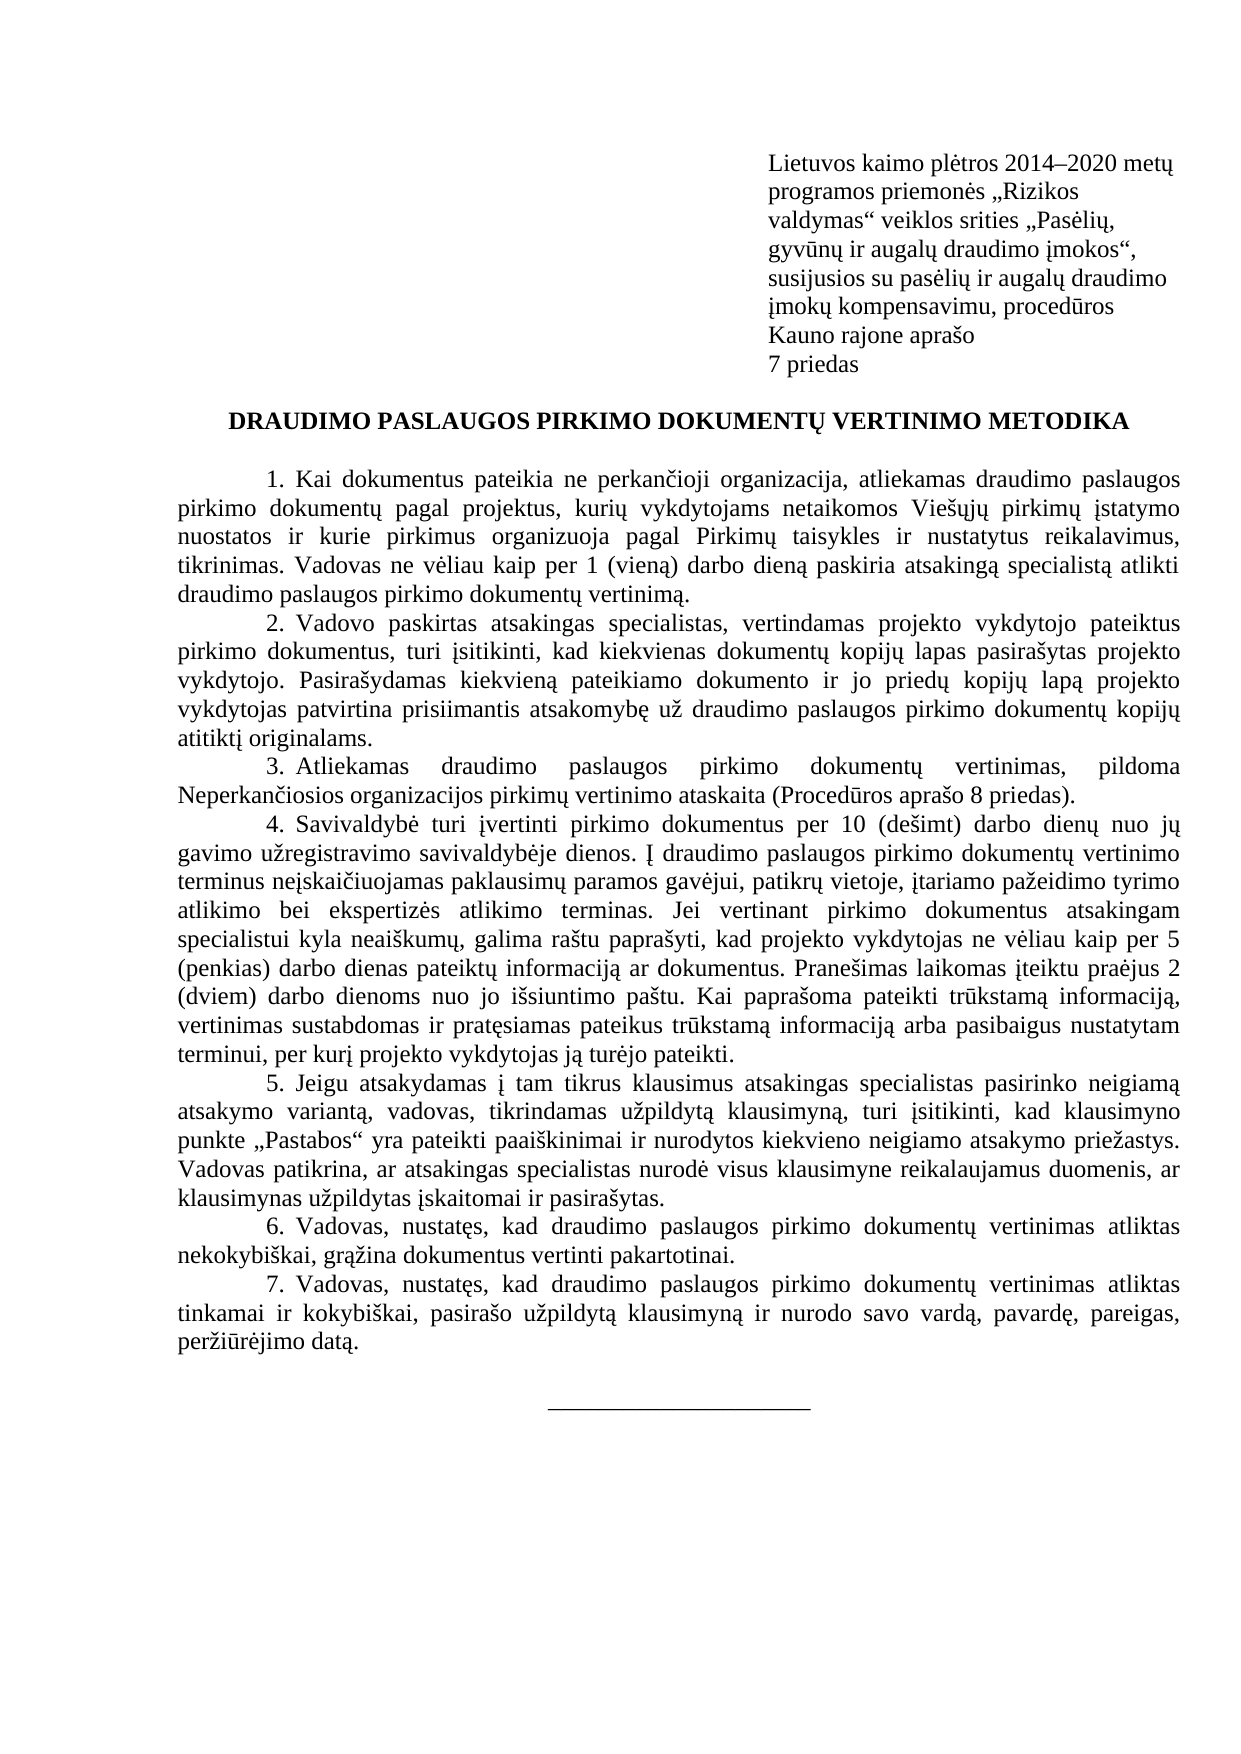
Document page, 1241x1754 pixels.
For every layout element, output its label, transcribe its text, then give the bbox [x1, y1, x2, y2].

text 7. Vadovas, nustatęs, kad draudimo paslaugos pirkimo dokumentų vertinimas atliktas tinkamai ir kokybiškai, pasirašo užpildytą klausimyną ir nurodo savo vardą, pavardę, pareigas, peržiūrėjimo datą. [177, 1269, 1181, 1355]
text 6. Vadovas, nustatęs, kad draudimo paslaugos pirkimo dokumentų vertinimas atliktas nekokybiškai, grąžina dokumentus vertinti pakartotinai. [177, 1211, 1181, 1269]
text 3. Atliekamas draudimo paslaugos pirkimo dokumentų vertinimas, pildoma Neperkančiosios organizacijos pirkimų vertinimo ataskaita (Procedūros aprašo 8 priedas). [177, 751, 1181, 809]
text 2. Vadovo paskirtas atsakingas specialistas, vertindamas projekto vykdytojo pateiktus pirkimo dokumentus, turi įsitikinti, kad kiekvienas dokumentų kopijų lapas pasirašytas projekto vykdytojo. Pasirašydamas kiekvieną pateikiamo dokumento ir jo priedų kopijų lapą projekto vykdytojas patvirtina prisiimantis atsakomybę už draudimo paslaugos pirkimo dokumentų kopijų atitiktį originalams. [177, 608, 1181, 751]
text 5. Jeigu atsakydamas į tam tikrus klausimus atsakingas specialistas pasirinko neigiamą atsakymo variantą, vadovas, tikrindamas užpildytą klausimyną, turi įsitikinti, kad klausimyno punkte „Pastabos“ yra pateikti paaiškinimai ir nurodytos kiekvieno neigiamo atsakymo priežastys. Vadovas patikrina, ar atsakingas specialistas nurodė visus klausimyne reikalaujamus duomenis, ar klausimynas užpildytas įskaitomai ir pasirašytas. [177, 1068, 1181, 1211]
text 4. Savivaldybė turi įvertinti pirkimo dokumentus per 10 (dešimt) darbo dienų nuo jų gavimo užregistravimo savivaldybėje dienos. Į draudimo paslaugos pirkimo dokumentų vertinimo terminus neįskaičiuojamas paklausimų paramos gavėjui, patikrų vietoje, įtariamo pažeidimo tyrimo atlikimo bei ekspertizės atlikimo terminas. Jei vertinant pirkimo dokumentus atsakingam specialistui kyla neaiškumų, galima raštu paprašyti, kad projekto vykdytojas ne vėliau kaip per 5 (penkias) darbo dienas pateiktų informaciją ar dokumentus. Pranešimas laikomas įteiktu praėjus 2 (dviem) darbo dienoms nuo jo išsiuntimo paštu. Kai paprašoma pateikti trūkstamą informaciją, vertinimas sustabdomas ir pratęsiamas pateikus trūkstamą informaciją arba pasibaigus nustatytam terminui, per kurį projekto vykdytojas ją turėjo pateikti. [177, 809, 1181, 1068]
text Lietuvos kaimo plėtros 2014–2020 metų programos priemonės „Rizikos valdymas“ veiklos srities „Pasėlių, gyvūnų ir augalų draudimo įmokos“, susijusios su pasėlių ir augalų draudimo įmokų kompensavimu, procedūros Kauno rajone aprašo [768, 148, 1181, 349]
text 1. Kai dokumentus pateikia ne perkančioji organizacija, atliekamas draudimo paslaugos pirkimo dokumentų pagal projektus, kurių vykdytojams netaikomos Viešųjų pirkimų įstatymo nuostatos ir kurie pirkimus organizuoja pagal Pirkimų taisykles ir nustatytus reikalavimus, tikrinimas. Vadovas ne vėliau kaip per 1 (vieną) darbo dieną paskiria atsakingą specialistą atlikti draudimo paslaugos pirkimo dokumentų vertinimą. [177, 464, 1181, 608]
text DRAUDIMO PASLAUGOS PIRKIMO DOKUMENTŲ VERTINIMO METODIKA [177, 406, 1181, 435]
text 7 priedas [768, 349, 1181, 378]
text _____________________ [177, 1384, 1181, 1413]
